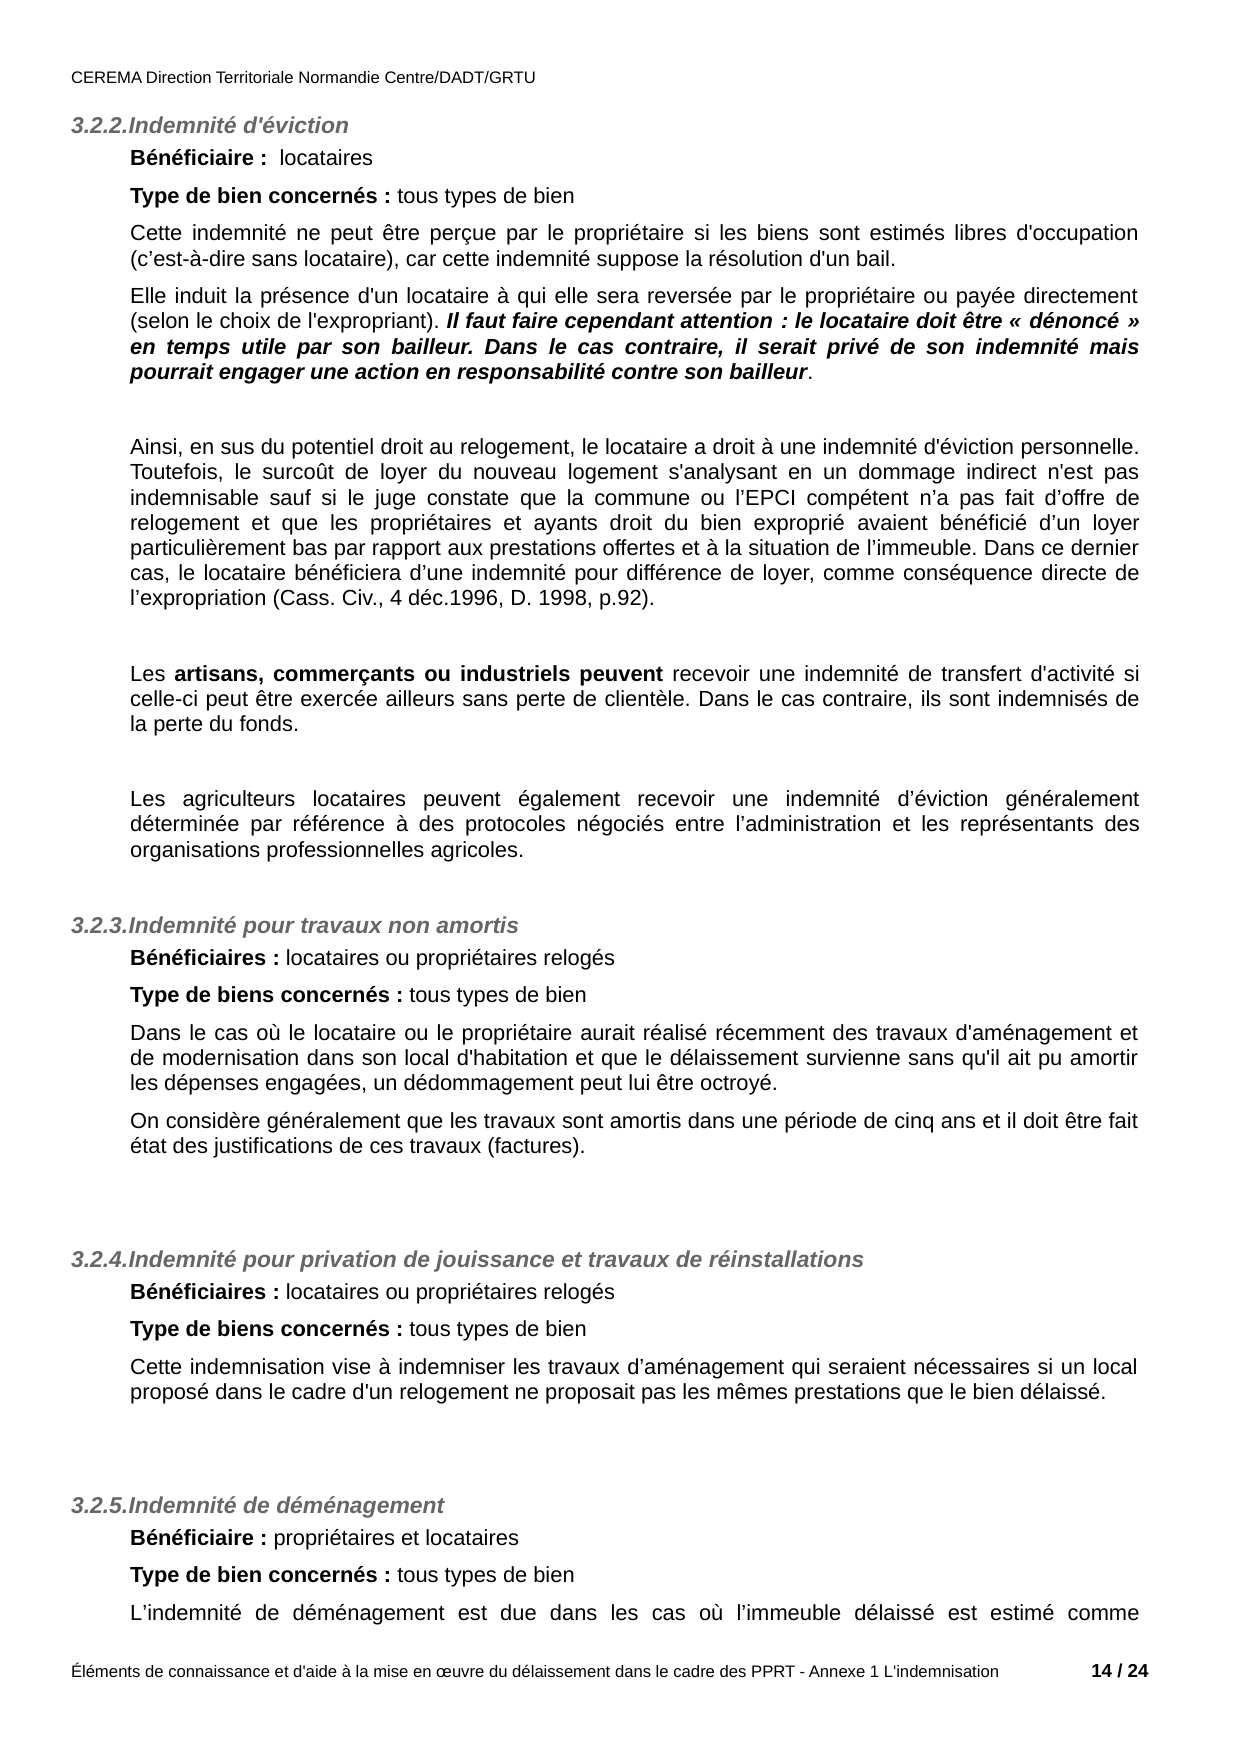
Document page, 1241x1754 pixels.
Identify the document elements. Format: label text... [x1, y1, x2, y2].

text Bénéficiaire : locataires [130, 145, 1140, 170]
subtitle Indemnité pour privation de jouissance et travaux de réinstallations [71, 1246, 1169, 1272]
text Cette indemnisation vise à indemniser les travaux d’aménagement qui seraient nécessaires si un local proposé dans le cadre d'un relogement ne proposait pas les mêmes prestations que le bien délaissé. [130, 1354, 1140, 1404]
text Elle induit la présence d'un locataire à qui elle sera reversée par le propriétaire ou payée directement (selon le choix de l'expropriant). Il faut faire cependant attention : le locataire doit être « dénoncé » en temps utile par son bailleur. Dans le cas contraire, il serait privé de son indemnité mais pourrait engager une action en responsabilité contre son bailleur. [130, 283, 1140, 384]
text Type de biens concernés : tous types de bien [130, 1316, 1140, 1341]
text Dans le cas où le locataire ou le propriétaire aurait réalisé récemment des travaux d'aménagement et de modernisation dans son local d'habitation et que le délaissement survienne sans qu'il ait pu amortir les dépenses engagées, un dédommagement peut lui être octroyé. [130, 1020, 1140, 1095]
subtitle Indemnité d'éviction [71, 112, 1169, 139]
text Type de bien concernés : tous types de bien [130, 183, 1140, 208]
text Type de biens concernés : tous types de bien [130, 982, 1140, 1007]
text Cette indemnité ne peut être perçue par le propriétaire si les biens sont estimés libres d'occupation (c’est-à-dire sans locataire), car cette indemnité suppose la résolution d'un bail. [130, 220, 1140, 271]
text Les artisans, commerçants ou industriels peuvent recevoir une indemnité de transfert d'activité si celle-ci peut être exercée ailleurs sans perte de clientèle. Dans le cas contraire, ils sont indemnisés de la perte du fonds. [130, 660, 1140, 736]
text L’indemnité de déménagement est due dans les cas où l’immeuble délaissé est estimé comme [130, 1600, 1140, 1625]
text Type de bien concernés : tous types de bien [130, 1562, 1140, 1587]
text Bénéficiaires : locataires ou propriétaires relogés [130, 944, 1140, 970]
subtitle Indemnité pour travaux non amortis [71, 912, 1169, 938]
text On considère généralement que les travaux sont amortis dans une période de cinq ans et il doit être fait état des justifications de ces travaux (factures). [130, 1108, 1140, 1158]
text Les agriculteurs locataires peuvent également recevoir une indemnité d’éviction généralement déterminée par référence à des protocoles négociés entre l’administration et les représentants des organisations professionnelles agricoles. [130, 786, 1140, 862]
text Ainsi, en sus du potentiel droit au relogement, le locataire a droit à une indemnité d'éviction personnelle. Toutefois, le surcoût de loyer du nouveau logement s'analysant en un dommage indirect n'est pas indemnisable sauf si le juge constate que la commune ou l’EPCI compétent n’a pas fait d’offre de relogement et que les propriétaires et ayants droit du bien exproprié avaient bénéficié d’un loyer particulièrement bas par rapport aux prestations offertes et à la situation de l’immeuble. Dans ce dernier cas, le locataire bénéficiera d’une indemnité pour différence de loyer, comme conséquence directe de l’expropriation (Cass. Civ., 4 déc.1996, D. 1998, p.92). [130, 434, 1140, 610]
text Bénéficiaire : propriétaires et locataires [130, 1524, 1140, 1550]
subtitle Indemnité de déménagement [71, 1492, 1169, 1518]
text Bénéficiaires : locataires ou propriétaires relogés [130, 1278, 1140, 1304]
